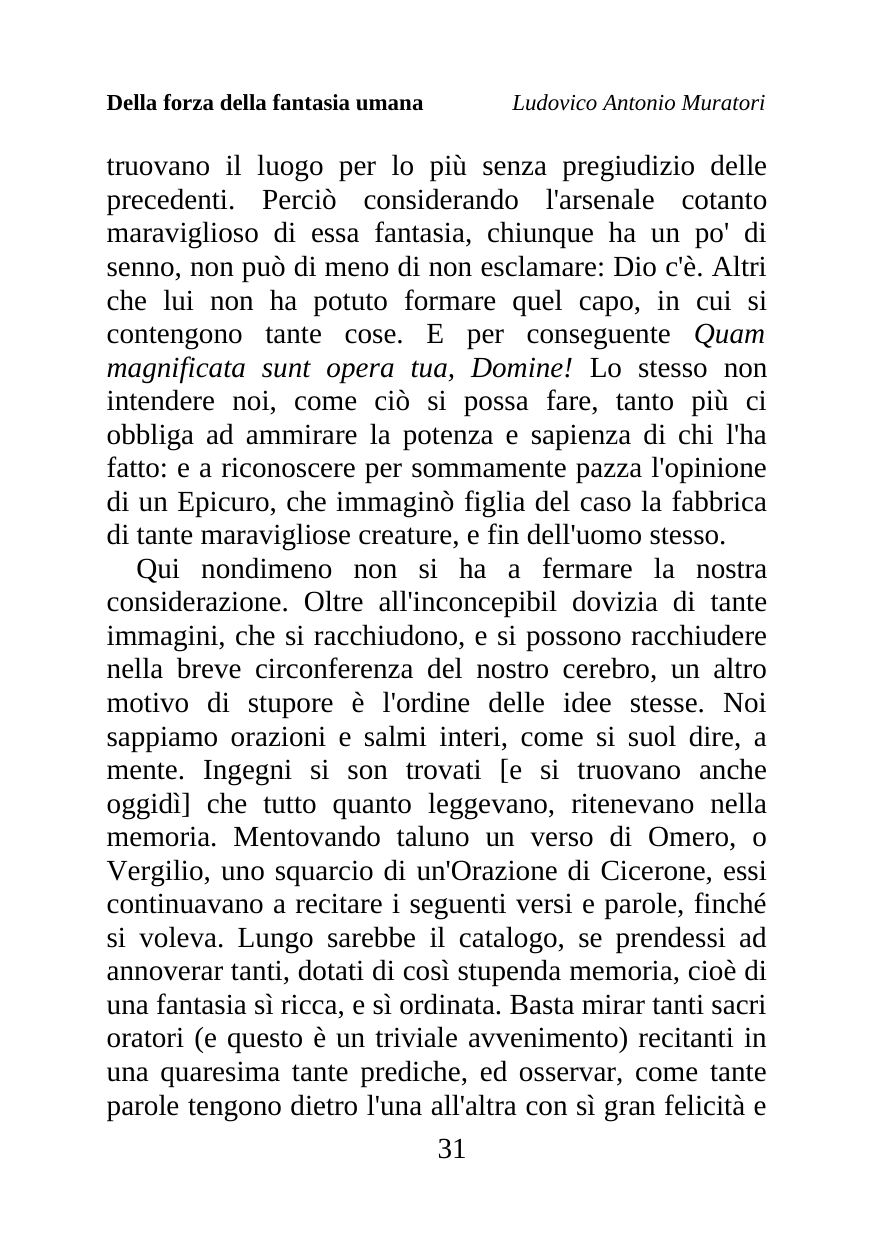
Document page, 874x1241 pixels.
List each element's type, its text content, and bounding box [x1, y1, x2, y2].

text Qui nondimeno non si ha a fermare la nostra considerazione. Oltre all'inconcepibil dovizia di tante immagini, che si racchiudono, e si possono racchiudere nella breve circonferenza del nostro cerebro, un altro motivo di stupore è l'ordine delle idee stesse. Noi sappiamo orazioni e salmi interi, come si suol dire, a mente. Ingegni si son trovati [e si truovano anche oggidì] che tutto quanto leggevano, ritenevano nella memoria. Mentovando taluno un verso di Omero, o Vergilio, uno squarcio di un'Orazione di Cicerone, essi continuavano a recitare i seguenti versi e parole, finché si voleva. Lungo sarebbe il catalogo, se prendessi ad annoverar tanti, dotati di così stupenda memoria, cioè di una fantasia sì ricca, e sì ordinata. Basta mirar tanti sacri oratori (e questo è un triviale avvenimento) recitanti in una quaresima tante prediche, ed osservar, come tante parole tengono dietro l'una all'altra con sì gran felicità e [106, 551, 768, 1121]
text truovano il luogo per lo più senza pregiudizio delle precedenti. Perciò considerando l'arsenale cotanto maraviglioso di essa fantasia, chiunque ha un po' di senno, non può di meno di non esclamare: Dio c'è. Altri che lui non ha potuto formare quel capo, in cui si contengono tante cose. E per conseguente Quam magnificata sunt opera tua, Domine! Lo stesso non intendere noi, come ciò si possa fare, tanto più ci obbliga ad ammirare la potenza e sapienza di chi l'ha fatto: e a riconoscere per sommamente pazza l'opinione di un Epicuro, che immaginò figlia del caso la fabbrica di tante maravigliose creature, e fin dell'uomo stesso. [106, 148, 768, 551]
